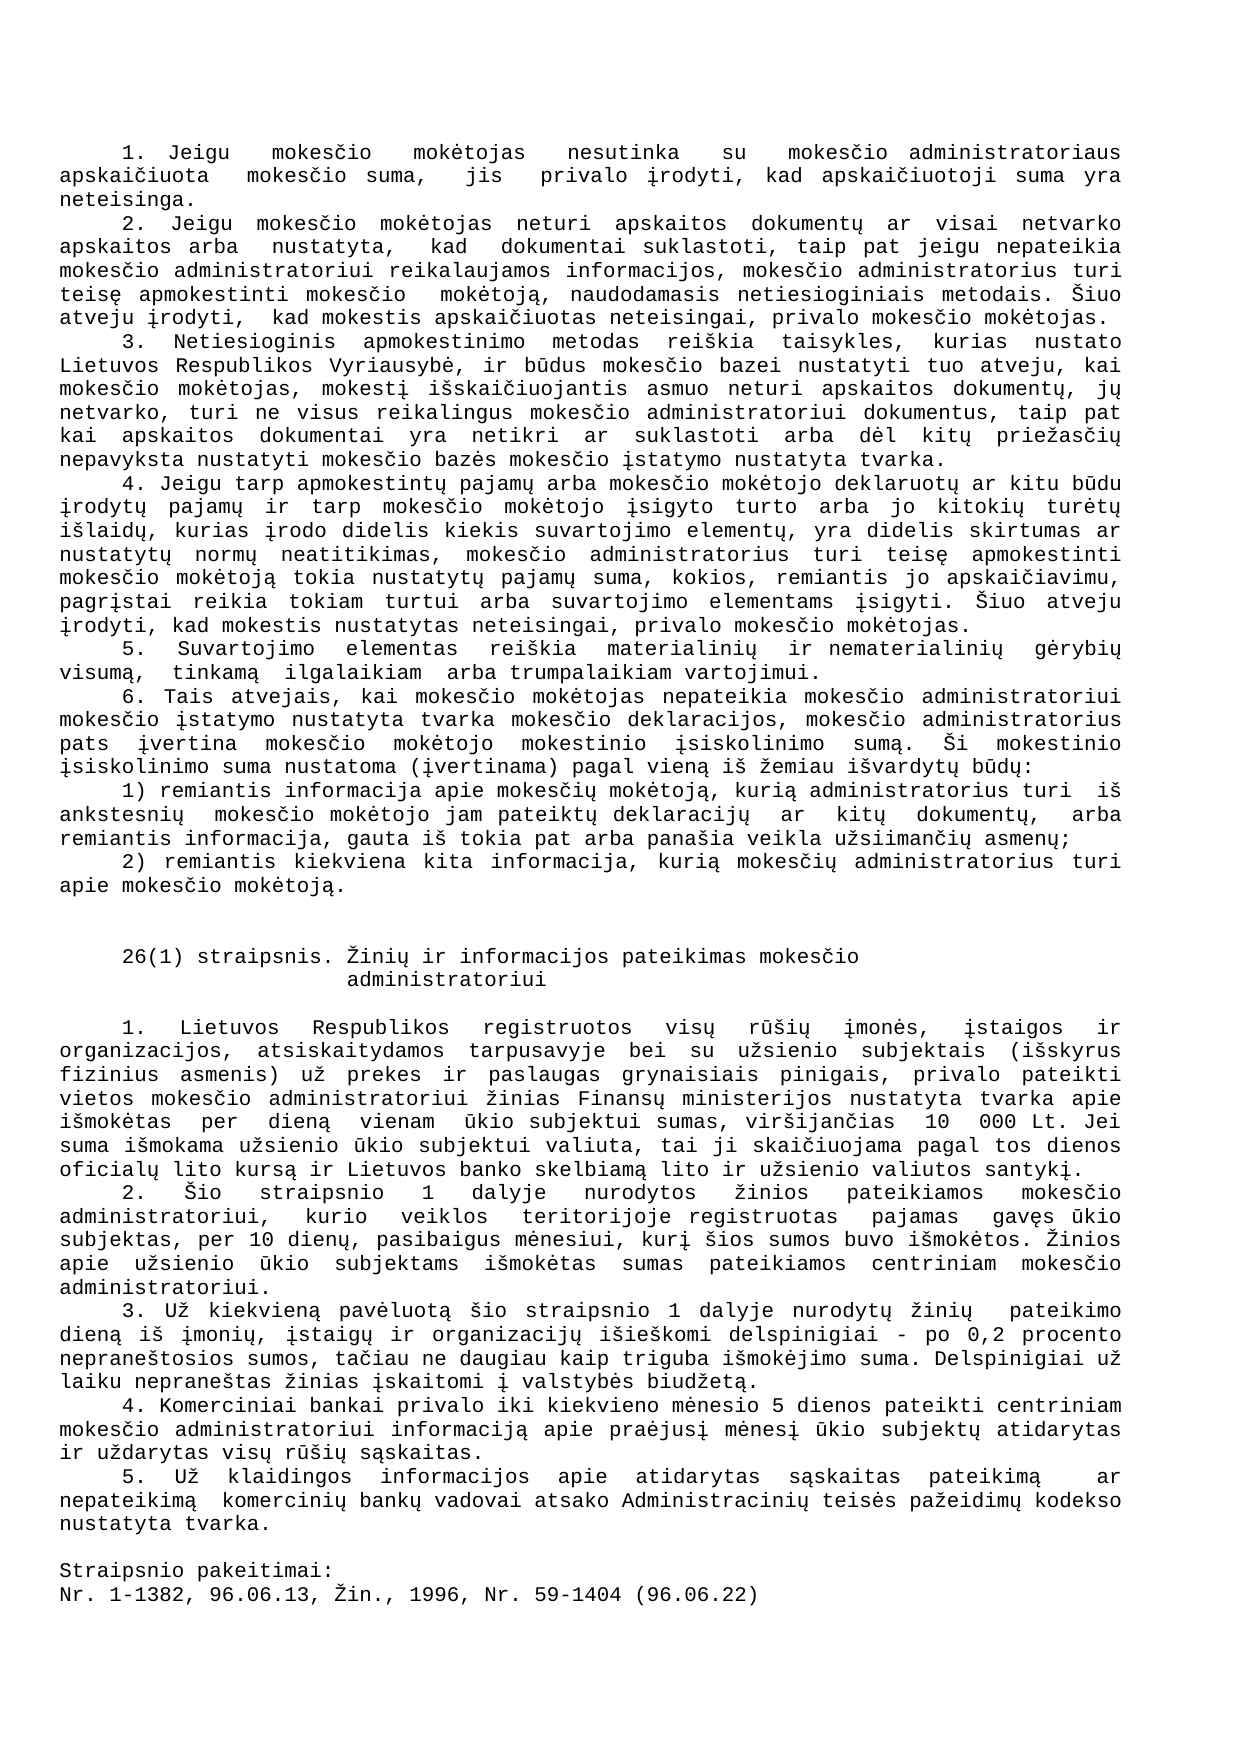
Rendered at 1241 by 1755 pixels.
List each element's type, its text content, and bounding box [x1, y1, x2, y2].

text 4. Jeigu tarp apmokestintų pajamų arba mokesčio mokėtojo deklaruotų ar kitu būdu įrodytų pajamų ir tarp mokesčio mokėtojo įsigyto turto arba jo kitokių turėtų išlaidų, kurias įrodo didelis kiekis suvartojimo elementų, yra didelis skirtumas ar nustatytų normų neatitikimas, mokesčio administratorius turi teisę apmokestinti mokesčio mokėtoją tokia nustatytų pajamų suma, kokios, remiantis jo apskaičiavimu, pagrįstai reikia tokiam turtui arba suvartojimo elementams įsigyti. Šiuo atveju įrodyti, kad mokestis nustatytas neteisingai, privalo mokesčio mokėtojas. [59, 473, 1122, 638]
text Straipsnio pakeitimai: [59, 1561, 1122, 1584]
text 1. Jeigu mokesčio mokėtojas nesutinka su mokesčio administratoriaus apskaičiuota mokesčio suma, jis privalo įrodyti, kad apskaičiuotoji suma yra neteisinga. [59, 142, 1122, 213]
text 2) remiantis kiekviena kita informacija, kurią mokesčių administratorius turi apie mokesčio mokėtoją. [59, 851, 1122, 898]
text 3. Netiesioginis apmokestinimo metodas reiškia taisykles, kurias nustato Lietuvos Respublikos Vyriausybė, ir būdus mokesčio bazei nustatyti tuo atveju, kai mokesčio mokėtojas, mokestį išskaičiuojantis asmuo neturi apskaitos dokumentų, jų netvarko, turi ne visus reikalingus mokesčio administratoriui dokumentus, taip pat kai apskaitos dokumentai yra netikri ar suklastoti arba dėl kitų priežasčių nepavyksta nustatyti mokesčio bazės mokesčio įstatymo nustatyta tvarka. [59, 331, 1122, 473]
text 6. Tais atvejais, kai mokesčio mokėtojas nepateikia mokesčio administratoriui mokesčio įstatymo nustatyta tvarka mokesčio deklaracijos, mokesčio administratorius pats įvertina mokesčio mokėtojo mokestinio įsiskolinimo sumą. Ši mokestinio įsiskolinimo suma nustatoma (įvertinama) pagal vieną iš žemiau išvardytų būdų: [59, 686, 1122, 780]
text administratoriui [59, 969, 1122, 993]
text 4. Komerciniai bankai privalo iki kiekvieno mėnesio 5 dienos pateikti centriniam mokesčio administratoriui informaciją apie praėjusį mėnesį ūkio subjektų atidarytas ir uždarytas visų rūšių sąskaitas. [59, 1395, 1122, 1466]
text 3. Už kiekvieną pavėluotą šio straipsnio 1 dalyje nurodytų žinių pateikimo dieną iš įmonių, įstaigų ir organizacijų išieškomi delspinigiai - po 0,2 procento nepraneštosios sumos, tačiau ne daugiau kaip triguba išmokėjimo suma. Delspinigiai už laiku nepraneštas žinias įskaitomi į valstybės biudžetą. [59, 1300, 1122, 1395]
text 1) remiantis informacija apie mokesčių mokėtoją, kurią administratorius turi iš ankstesnių mokesčio mokėtojo jam pateiktų deklaracijų ar kitų dokumentų, arba remiantis informacija, gauta iš tokia pat arba panašia veikla užsiimančių asmenų; [59, 780, 1122, 851]
text 26(1) straipsnis. Žinių ir informacijos pateikimas mokesčio [59, 946, 1122, 969]
text 2. Jeigu mokesčio mokėtojas neturi apskaitos dokumentų ar visai netvarko apskaitos arba nustatyta, kad dokumentai suklastoti, taip pat jeigu nepateikia mokesčio administratoriui reikalaujamos informacijos, mokesčio administratorius turi teisę apmokestinti mokesčio mokėtoją, naudodamasis netiesioginiais metodais. Šiuo atveju įrodyti, kad mokestis apskaičiuotas neteisingai, privalo mokesčio mokėtojas. [59, 213, 1122, 331]
text 5. Suvartojimo elementas reiškia materialinių ir nematerialinių gėrybių visumą, tinkamą ilgalaikiam arba trumpalaikiam vartojimui. [59, 638, 1122, 686]
text Nr. 1-1382, 96.06.13, Žin., 1996, Nr. 59-1404 (96.06.22) [59, 1584, 1122, 1608]
text 5. Už klaidingos informacijos apie atidarytas sąskaitas pateikimą ar nepateikimą komercinių bankų vadovai atsako Administracinių teisės pažeidimų kodekso nustatyta tvarka. [59, 1466, 1122, 1537]
text 1. Lietuvos Respublikos registruotos visų rūšių įmonės, įstaigos ir organizacijos, atsiskaitydamos tarpusavyje bei su užsienio subjektais (išskyrus fizinius asmenis) už prekes ir paslaugas grynaisiais pinigais, privalo pateikti vietos mokesčio administratoriui žinias Finansų ministerijos nustatyta tvarka apie išmokėtas per dieną vienam ūkio subjektui sumas, viršijančias 10 000 Lt. Jei suma išmokama užsienio ūkio subjektui valiuta, tai ji skaičiuojama pagal tos dienos oficialų lito kursą ir Lietuvos banko skelbiamą lito ir užsienio valiutos santykį. [59, 1017, 1122, 1182]
text 2. Šio straipsnio 1 dalyje nurodytos žinios pateikiamos mokesčio administratoriui, kurio veiklos teritorijoje registruotas pajamas gavęs ūkio subjektas, per 10 dienų, pasibaigus mėnesiui, kurį šios sumos buvo išmokėtos. Žinios apie užsienio ūkio subjektams išmokėtas sumas pateikiamos centriniam mokesčio administratoriui. [59, 1182, 1122, 1300]
